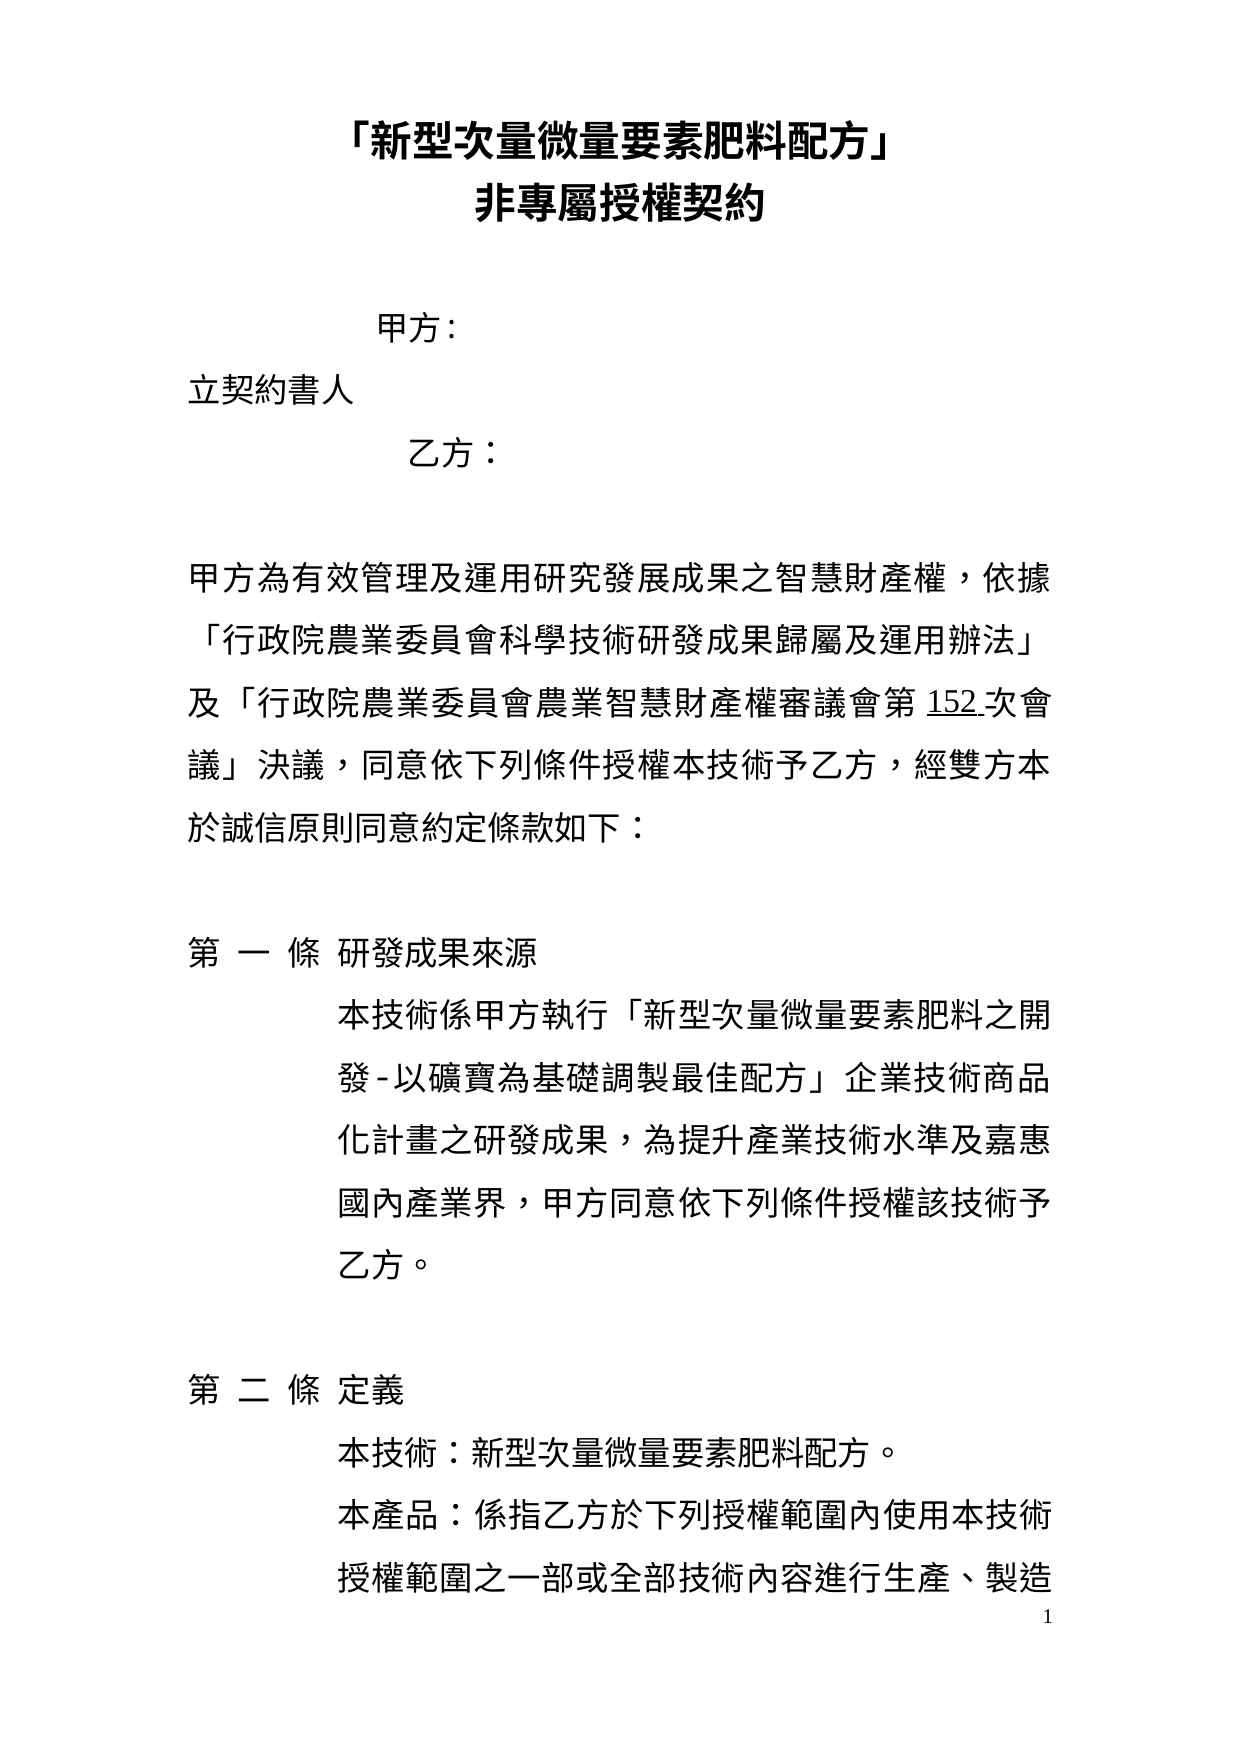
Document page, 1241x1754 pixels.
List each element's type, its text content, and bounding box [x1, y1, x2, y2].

text 本技術：新型次量微量要素肥料配方。 [337, 1409, 1053, 1471]
text 非專屬授權契約 [187, 159, 1053, 221]
text 本技術係甲方執行「新型次量微量要素肥料之開發-以礦寶為基礎調製最佳配方」企業技術商品化計畫之研發成果，為提升產業技術水準及嘉惠國內產業界，甲方同意依下列條件授權該技術予乙方。 [337, 971, 1053, 1284]
text 本產品：係指乙方於下列授權範圍內使用本技術授權範圍之一部或全部技術內容進行生產、製造 [337, 1471, 1053, 1596]
text 甲方: [187, 284, 1053, 346]
text 「新型次量微量要素肥料配方」 [187, 96, 1053, 159]
text 甲方為有效管理及運用研究發展成果之智慧財產權，依據「行政院農業委員會科學技術研發成果歸屬及運用辦法」及「行政院農業委員會農業智慧財產權審議會第152次會議」決議，同意依下列條件授權本技術予乙方，經雙方本於誠信原則同意約定條款如下： [188, 534, 1053, 846]
text 第 一 條 研發成果來源 [187, 909, 1053, 971]
text 乙方： [187, 409, 1053, 471]
text 第 二 條 定義 [187, 1346, 1053, 1409]
text 立契約書人 [187, 346, 1053, 409]
